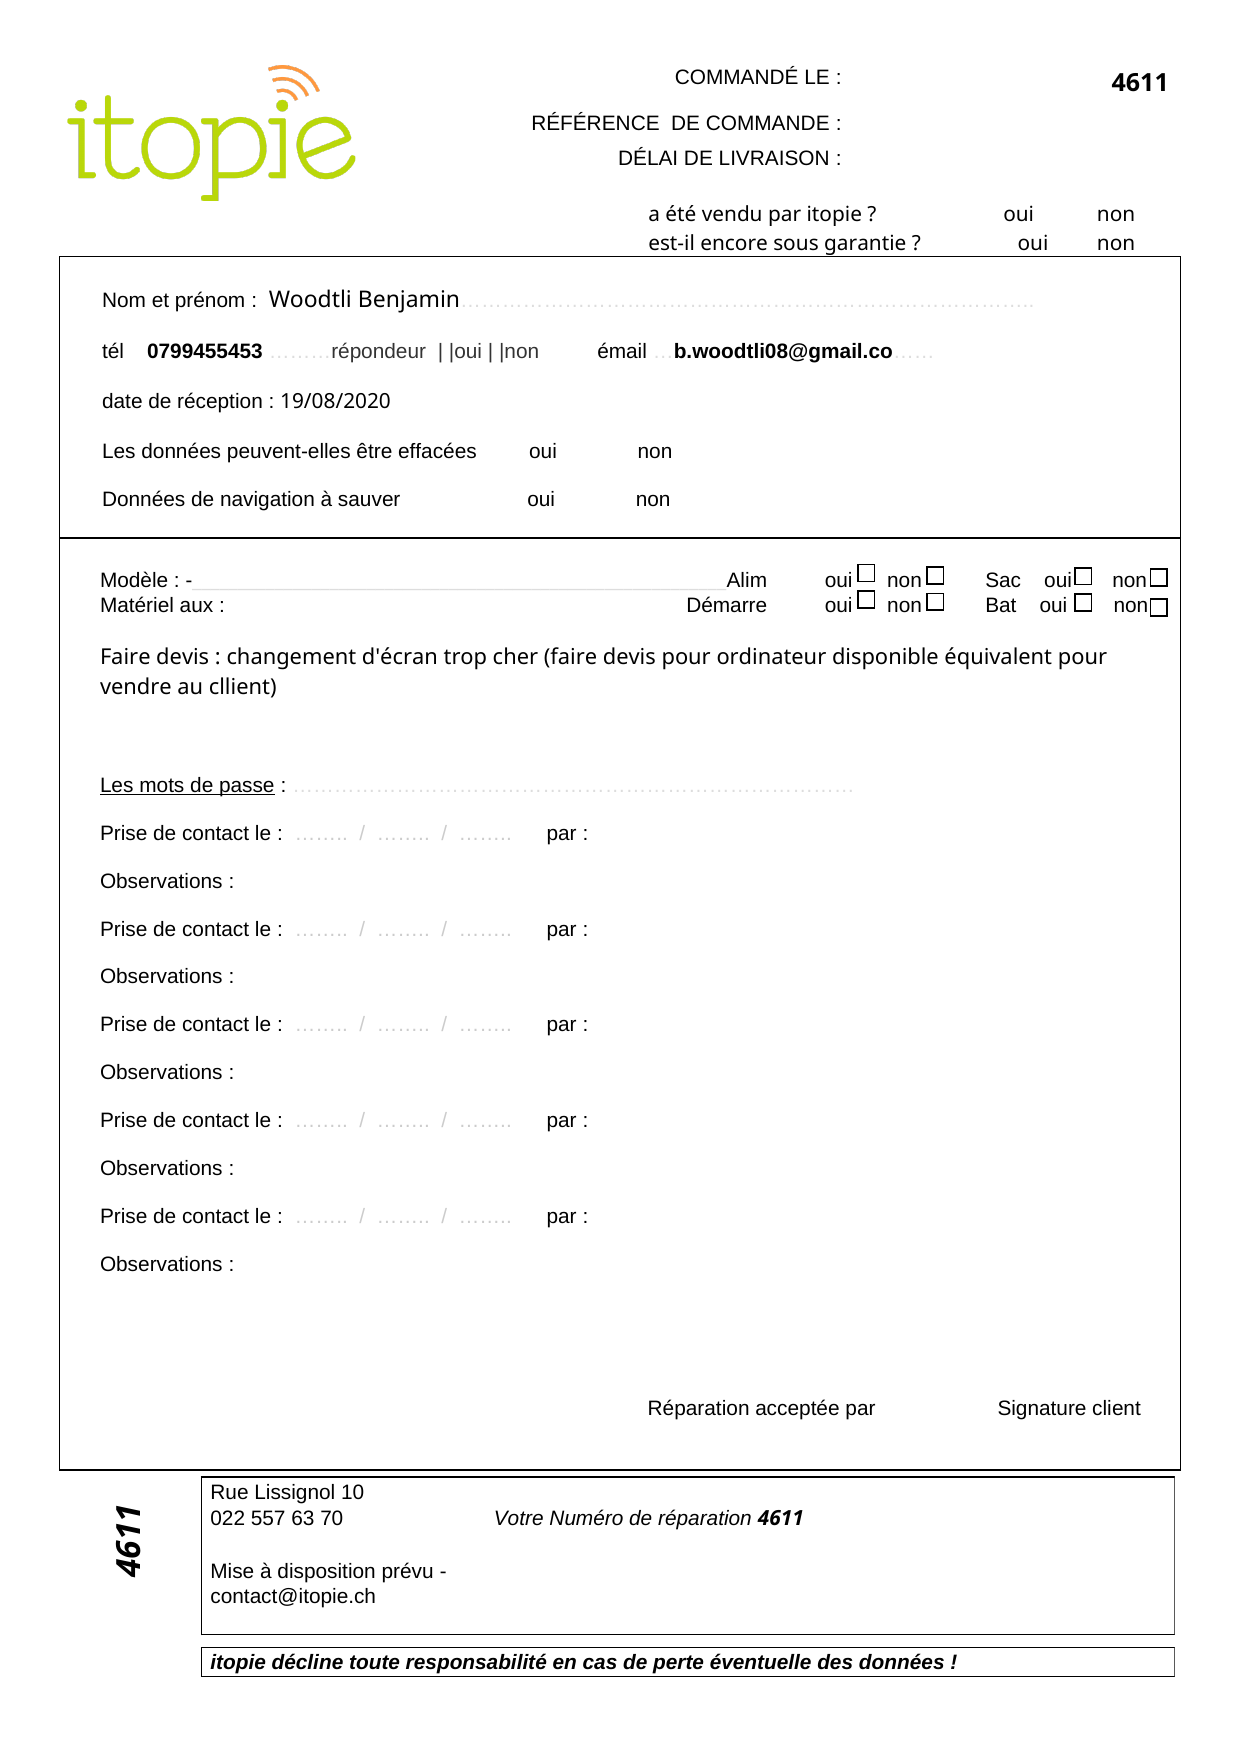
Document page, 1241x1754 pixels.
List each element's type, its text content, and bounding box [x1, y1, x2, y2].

table_cell itopie décline toute responsabilité en cas de perte éventuelle des données ! [195, 1641, 1180, 1683]
text Données de navigation à sauver oui non [60, 484, 1180, 511]
text date de réception : 19/08/2020 [60, 383, 1180, 415]
table_header Rue Lissignol 10 022 557 63 70 Votre Numéro de réparation 4611 Mise à disposition prévu - contact@itopie.ch [195, 1471, 1180, 1641]
text Observations : [60, 865, 1180, 892]
text Prise de contact le : …….. / …….. / …….. par : [60, 913, 1180, 940]
text est-il encore sous garantie ? oui non [59, 228, 1181, 256]
text Faire devis : changement d'écran trop cher (faire devis pour ordinateur disponible équivalent pour vendre au cllient) [60, 638, 1180, 701]
text Observations : [60, 1057, 1180, 1084]
text tél 0799455453 ………répondeur | |oui | |non émail …b.woodtli08@gmail.co…… [60, 335, 1180, 362]
table_header 4611 [59, 1471, 195, 1683]
text Modèle : - Alim oui non Sac oui non [948, 562, 1180, 590]
text Les mots de passe : ……………………………………………………………………… [60, 769, 1180, 797]
table_cell RÉFÉRENCE DE COMMANDE : [490, 105, 847, 140]
text Nom et prénom : Woodtli Benjamin……………………………………………………………………….. [60, 280, 1180, 314]
text Modèle : - Alim oui non Sac oui non [60, 562, 856, 590]
table_cell [847, 140, 1180, 175]
text Réparation acceptée par Signature client [60, 1392, 1180, 1419]
text Les données peuvent-elles être effacées oui non [60, 436, 1180, 463]
table_header COMMANDÉ LE : [490, 59, 847, 104]
text Matériel aux : Démarre oui non Bat oui non [60, 590, 1180, 617]
text Prise de contact le : …….. / …….. / …….. par : [60, 817, 1180, 844]
text Observations : [60, 1249, 1180, 1276]
picture [67, 65, 356, 201]
text Modèle : - Alim oui non Sac oui non [879, 562, 925, 590]
text Observations : [60, 1153, 1180, 1180]
table_header 4611 [847, 59, 1180, 104]
table_cell DÉLAI DE LIVRAISON : [490, 140, 847, 175]
table_cell [847, 105, 1180, 140]
text Observations : [60, 961, 1180, 988]
text a été vendu par itopie ? oui non [59, 199, 1181, 228]
text Prise de contact le : …….. / …….. / …….. par : [60, 1009, 1180, 1036]
text Prise de contact le : …….. / …….. / …….. par : [60, 1105, 1180, 1132]
text Prise de contact le : …….. / …….. / …….. par : [60, 1201, 1180, 1228]
